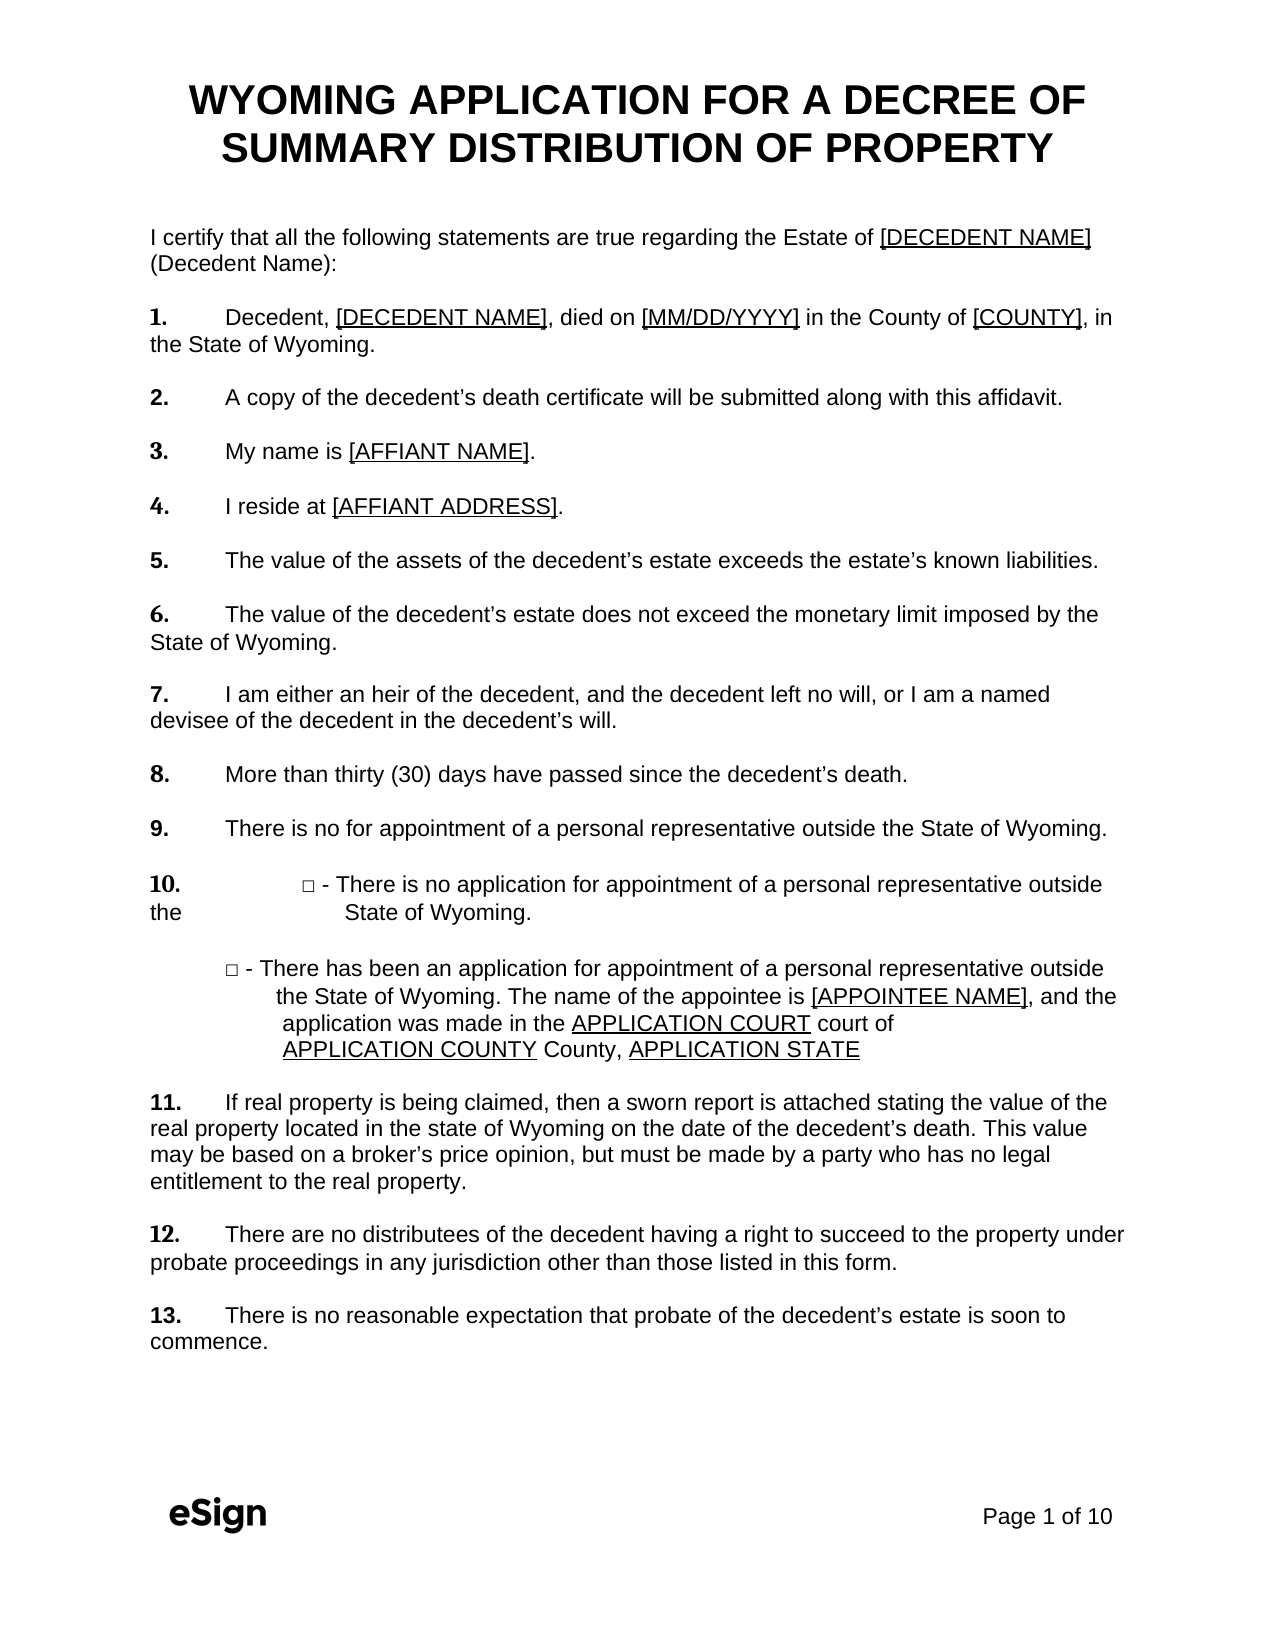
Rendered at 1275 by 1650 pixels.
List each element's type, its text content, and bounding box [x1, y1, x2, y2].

list There are no distributees of the decedent having a right to succeed to the property under probate proceedings in any jurisdiction other than those listed in this form. [150, 1220, 1125, 1276]
list The value of the decedent’s estate does not exceed the monetary limit imposed by the State of Wyoming. [150, 600, 1125, 655]
list ☐ - There has been an application for appointment of a personal representative outside . the State of Wyoming. The name of the appointee is [APPOINTEE NAME], and the . application was made in the APPLICATION COURT court of [225, 952, 1125, 1036]
list ☐ - There is no application for appointment of a personal representative outside the . State of Wyoming. [150, 868, 1125, 926]
list The value of the assets of the decedent’s estate exceeds the estate’s known liabilities. [150, 547, 1125, 573]
list A copy of the decedent’s death certificate will be submitted along with this affidavit. [150, 384, 1125, 410]
list I reside at [AFFIANT ADDRESS]. [150, 492, 1125, 521]
list . APPLICATION COUNTY County, APPLICATION STATE [225, 1036, 1125, 1062]
list More than thirty (30) days have passed since the decedent’s death. [150, 760, 1125, 789]
subtitle I certify that all the following statements are true regarding the Estate of [DECEDENT NAME] (Decedent Name): [150, 223, 1125, 276]
list There is no reasonable expectation that probate of the decedent’s estate is soon to commence. [150, 1302, 1125, 1354]
list My name is [AFFIANT NAME]. [150, 437, 1125, 466]
list I am either an heir of the decedent, and the decedent left no will, or I am a named devisee of the decedent in the decedent’s will. [150, 681, 1125, 734]
subtitle WYOMING APPLICATION FOR A DECREE OF SUMMARY DISTRIBUTION OF PROPERTY [150, 75, 1125, 171]
list There is no for appointment of a personal representative outside the State of Wyoming. [150, 815, 1125, 842]
list If real property is being claimed, then a sworn report is attached stating the value of the real property located in the state of Wyoming on the date of the decedent’s death. This value may be based on a broker’s price opinion, but must be made by a party who has no legal entitlement to the real property. [150, 1089, 1125, 1194]
list Decedent, [DECEDENT NAME], died on [MM/DD/YYYY] in the County of [COUNTY], in the State of Wyoming. [150, 303, 1125, 358]
